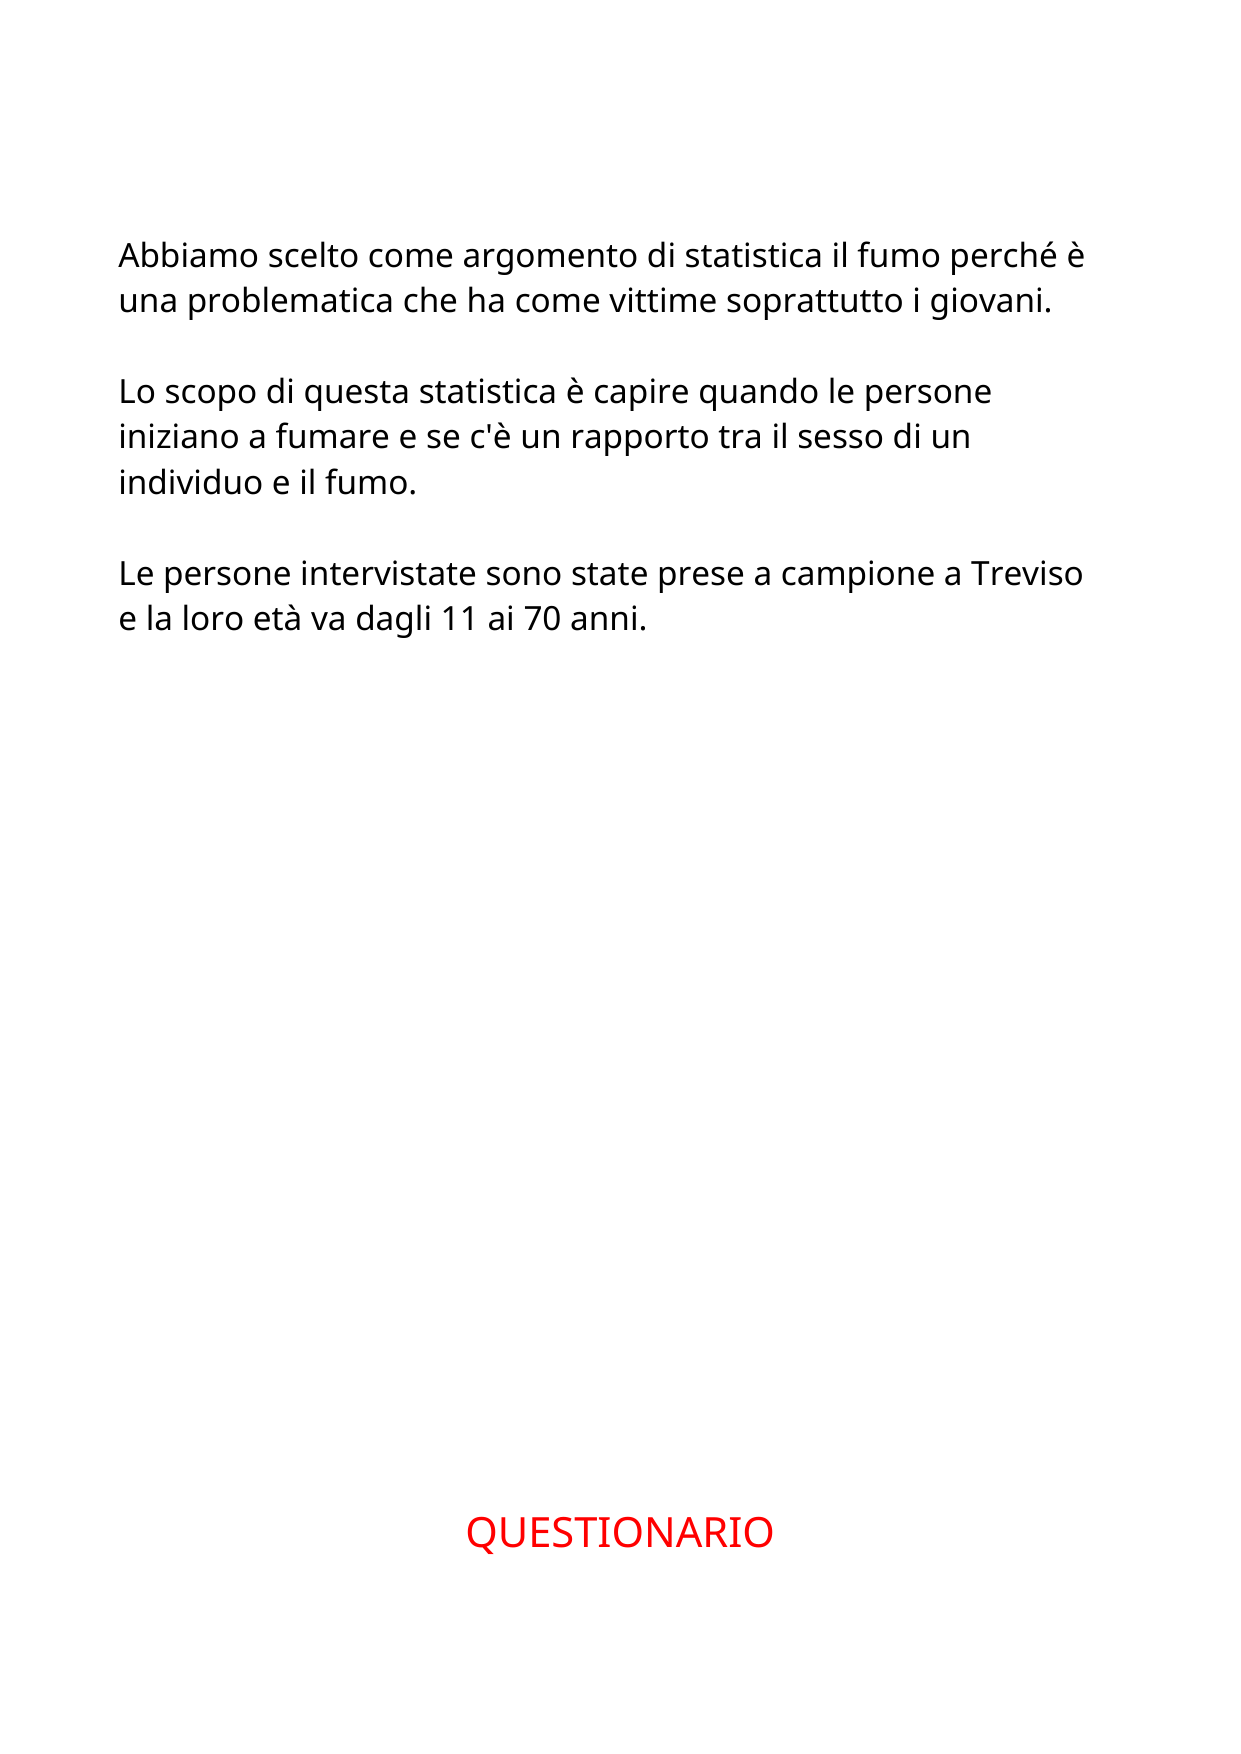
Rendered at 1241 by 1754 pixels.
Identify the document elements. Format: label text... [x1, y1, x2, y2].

text QUESTIONARIO [118, 1503, 1122, 1560]
text Lo scopo di questa statistica è capire quando le persone iniziano a fumare e se c'è un rapporto tra il sesso di un individuo e il fumo. [118, 368, 1122, 504]
text e la loro età va dagli 11 ai 70 anni. [118, 595, 1122, 640]
text Le persone intervistate sono state prese a campione a Treviso [118, 549, 1122, 595]
text Abbiamo scelto come argomento di statistica il fumo perché è una problematica che ha come vittime soprattutto i giovani. [118, 232, 1122, 322]
